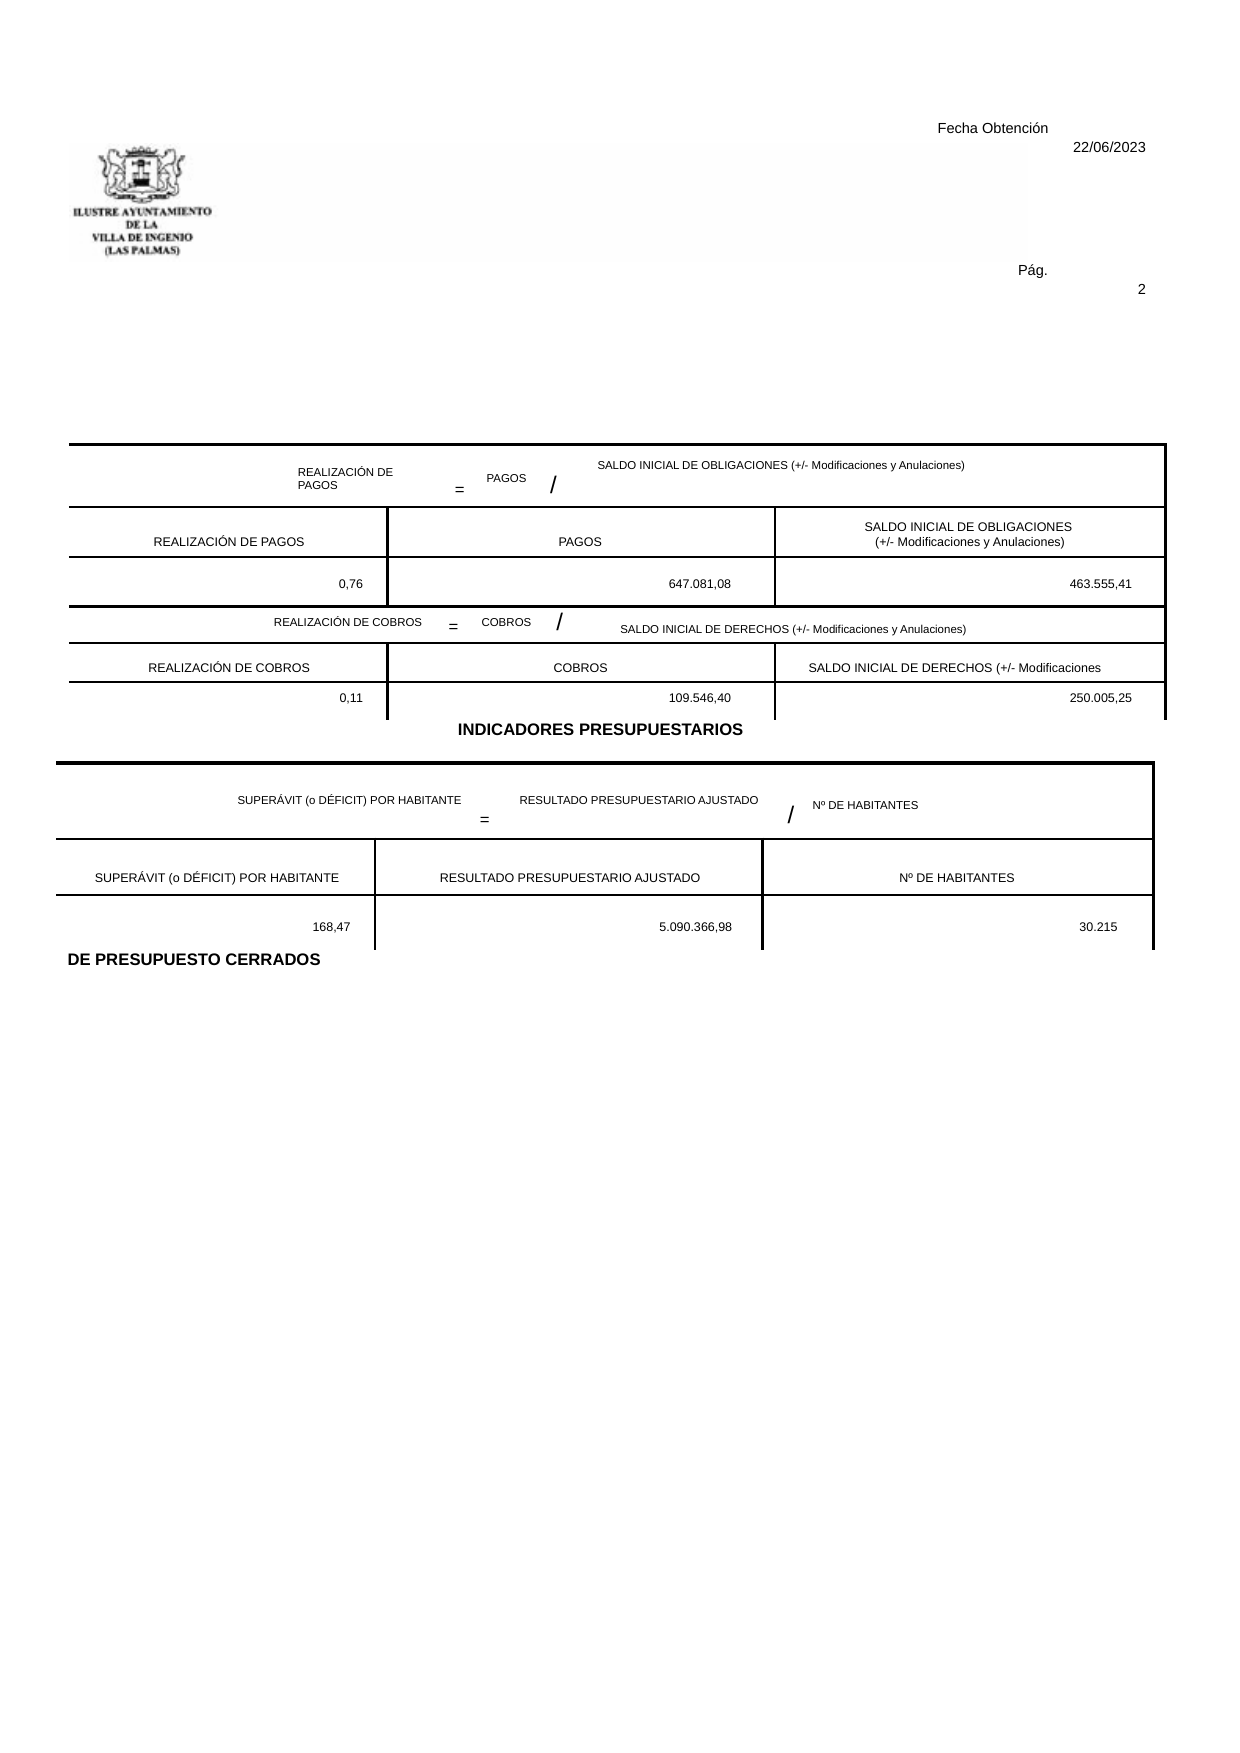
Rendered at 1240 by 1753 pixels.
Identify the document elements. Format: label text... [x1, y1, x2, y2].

table_cell REALIZACIÓN DE COBROS [69, 608, 387, 642]
table_cell [481, 508, 550, 556]
table_cell [813, 896, 1071, 950]
table_cell COBROS [481, 608, 550, 642]
table_cell [389, 508, 481, 556]
table_cell = [388, 608, 481, 642]
table_cell RESULTADO PRESUPUESTARIO AJUSTADO [376, 840, 761, 894]
table_cell [389, 683, 481, 720]
text 2 [69, 280, 1146, 297]
table_cell COBROS [550, 644, 620, 681]
table_cell [764, 840, 812, 894]
table_cell 109.546,40 [620, 683, 774, 720]
table_header SUPERÁVIT (o DÉFICIT) POR HABITANTE RESULTADO PRESUPUESTARIO AJUSTADO = [56, 765, 762, 838]
table_cell Nº DE HABITANTES [813, 840, 1071, 894]
table_header Nº DE HABITANTES [813, 765, 1071, 838]
text Pág. [69, 162, 1048, 279]
table_header SALDO INICIAL DE OBLIGACIONES (+/- Modificaciones y Anulaciones) / [550, 446, 1164, 506]
text DE PRESUPUESTO CERRADOS [67, 950, 1146, 969]
table_header REALIZACIÓN DE PAGOS [69, 446, 387, 506]
table_cell 647.081,08 [550, 558, 774, 605]
table_cell [481, 558, 550, 605]
table_cell 0,11 [69, 683, 386, 720]
table_cell [389, 644, 481, 681]
table_cell 0,76 [69, 558, 386, 605]
table_cell [550, 683, 620, 720]
table_cell 250.005,25 [776, 683, 1164, 720]
table_cell SALDO INICIAL DE DERECHOS (+/- Modificaciones [776, 644, 1164, 681]
table_header [1071, 765, 1152, 838]
text 22/06/2023 [69, 138, 1146, 155]
table_cell [1071, 840, 1152, 894]
table_cell PAGOS [550, 508, 774, 556]
table_cell REALIZACIÓN DE PAGOS [69, 508, 386, 556]
table_cell SALDO INICIAL DE DERECHOS (+/- Modificaciones y Anulaciones) [620, 608, 1164, 642]
table_cell / [550, 608, 620, 642]
table_cell 463.555,41 [776, 558, 1164, 605]
table_cell 30.215 [1071, 896, 1152, 950]
table_cell 5.090.366,98 [376, 896, 761, 950]
table_cell [481, 683, 550, 720]
text Fecha Obtención [69, 120, 1048, 137]
table_header = [388, 446, 481, 506]
table_cell 168,47 [56, 896, 374, 950]
subtitle INDICADORES PRESUPUESTARIOS [69, 720, 1132, 739]
table_cell REALIZACIÓN DE COBROS [69, 644, 386, 681]
table_header PAGOS [481, 446, 550, 506]
table_cell [389, 558, 481, 605]
table_cell SALDO INICIAL DE OBLIGACIONES (+/- Modificaciones y Anulaciones) [776, 508, 1164, 556]
table_cell SUPERÁVIT (o DÉFICIT) POR HABITANTE [56, 840, 374, 894]
table_header / [763, 765, 812, 838]
table_cell [764, 896, 812, 950]
table_cell [620, 644, 774, 681]
table_cell [481, 644, 550, 681]
